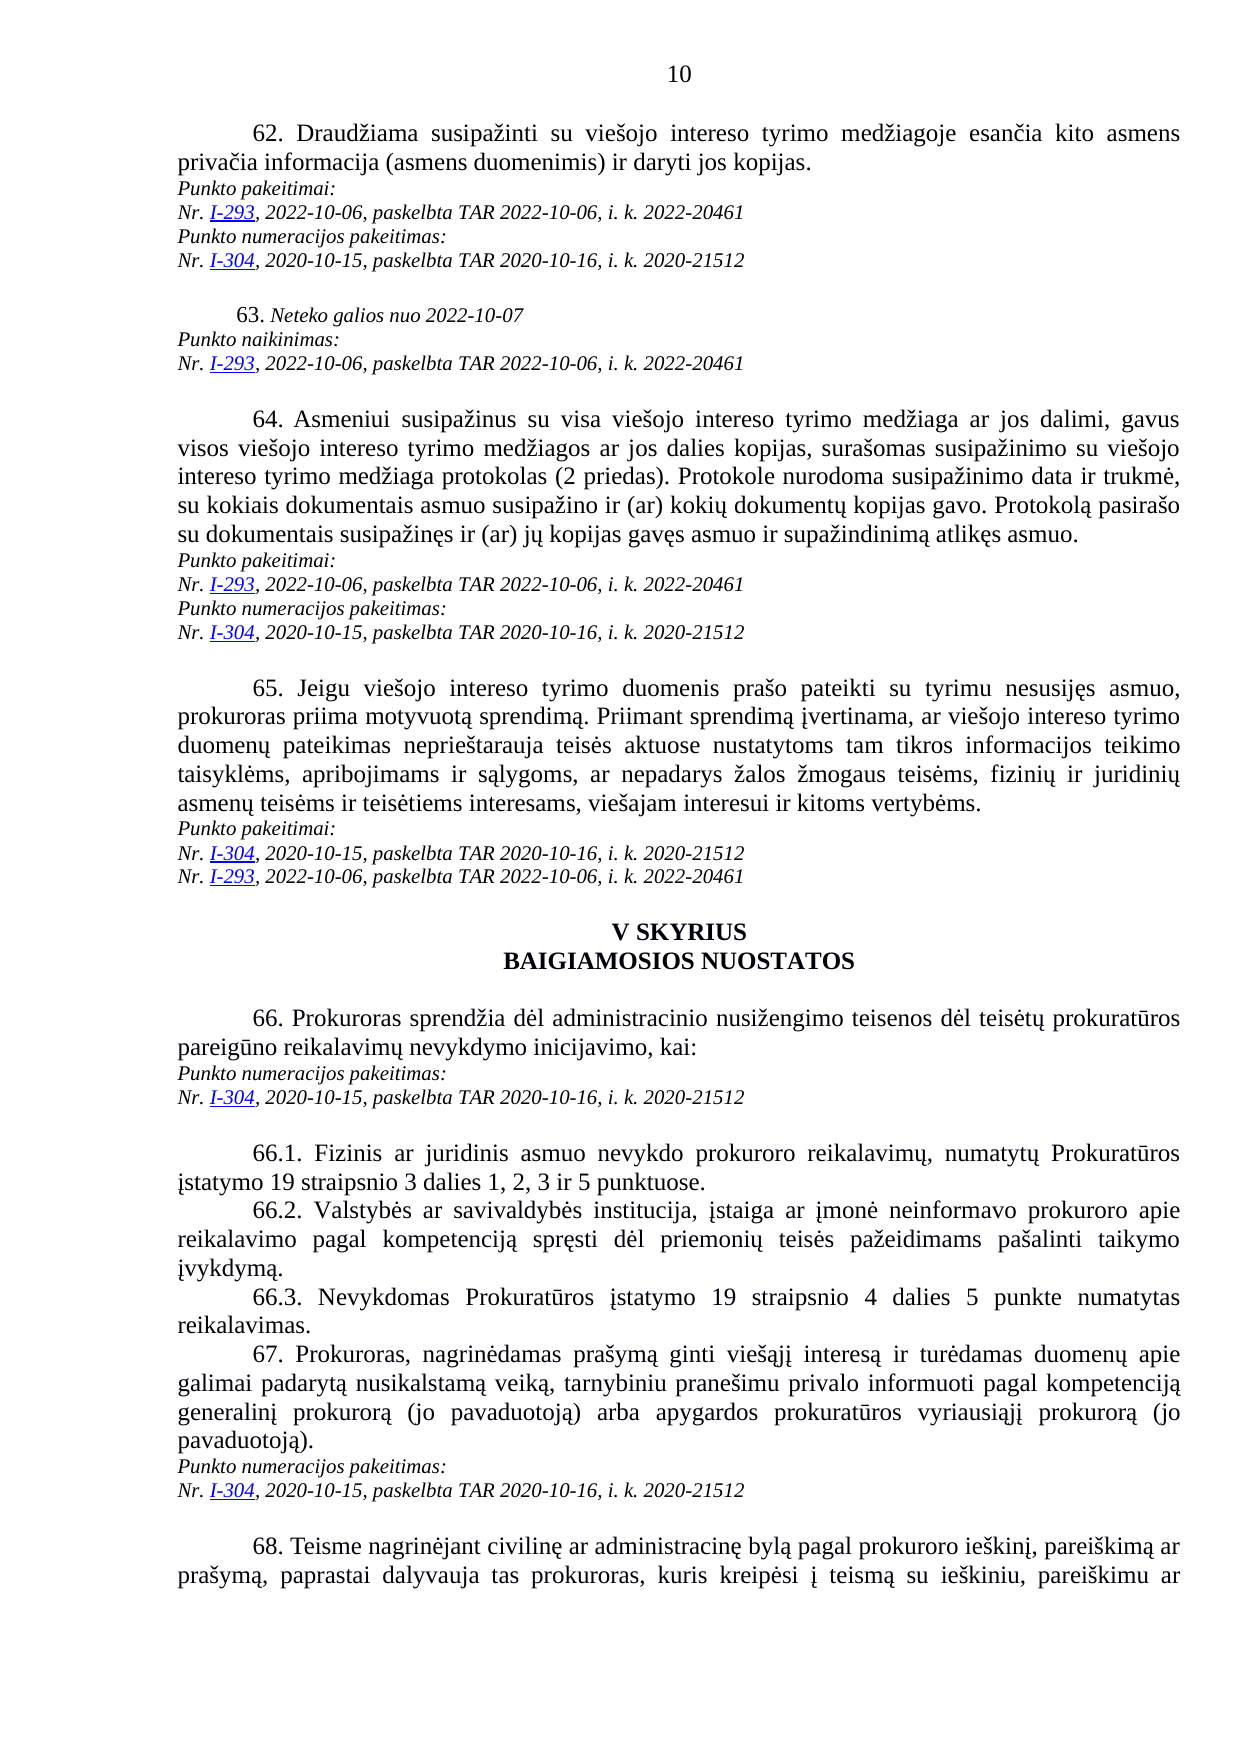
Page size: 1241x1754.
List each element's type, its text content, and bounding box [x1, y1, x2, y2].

text 66.1. Fizinis ar juridinis asmuo nevykdo prokuroro reikalavimų, numatytų Prokuratūros įstatymo 19 straipsnio 3 dalies 1, 2, 3 ir 5 punktuose. [177, 1138, 1181, 1195]
text Punkto pakeitimai: [177, 816, 1181, 840]
text V SKYRIUS [177, 917, 1181, 946]
text Nr. I-304, 2020-10-15, paskelbta TAR 2020-10-16, i. k. 2020-21512 [177, 1478, 1181, 1502]
text Nr. I-304, 2020-10-15, paskelbta TAR 2020-10-16, i. k. 2020-21512 [177, 248, 1181, 272]
text Punkto numeracijos pakeitimas: [177, 1061, 1181, 1085]
text 65. Jeigu viešojo intereso tyrimo duomenis prašo pateikti su tyrimu nesusijęs asmuo, prokuroras priima motyvuotą sprendimą. Priimant sprendimą įvertinama, ar viešojo intereso tyrimo duomenų pateikimas neprieštarauja teisės aktuose nustatytoms tam tikros informacijos teikimo taisyklėms, apribojimams ir sąlygoms, ar nepadarys žalos žmogaus teisėms, fizinių ir juridinių asmenų teisėms ir teisėtiems interesams, viešajam interesui ir kitoms vertybėms. [177, 673, 1181, 816]
text Nr. I-293, 2022-10-06, paskelbta TAR 2022-10-06, i. k. 2022-20461 [177, 572, 1181, 596]
text Nr. I-304, 2020-10-15, paskelbta TAR 2020-10-16, i. k. 2020-21512 [177, 840, 1181, 864]
text 66.3. Nevykdomas Prokuratūros įstatymo 19 straipsnio 4 dalies 5 punkte numatytas reikalavimas. [177, 1282, 1181, 1339]
text 67. Prokuroras, nagrinėdamas prašymą ginti viešąjį interesą ir turėdamas duomenų apie galimai padarytą nusikalstamą veiką, tarnybiniu pranešimu privalo informuoti pagal kompetenciją generalinį prokurorą (jo pavaduotoją) arba apygardos prokuratūros vyriausiąjį prokurorą (jo pavaduotoją). [177, 1339, 1181, 1454]
text 66. Prokuroras sprendžia dėl administracinio nusižengimo teisenos dėl teisėtų prokuratūros pareigūno reikalavimų nevykdymo inicijavimo, kai: [177, 1003, 1181, 1061]
text Punkto pakeitimai: [177, 176, 1181, 200]
text Punkto pakeitimai: [177, 548, 1181, 572]
text Punkto numeracijos pakeitimas: [177, 1454, 1181, 1478]
text Nr. I-293, 2022-10-06, paskelbta TAR 2022-10-06, i. k. 2022-20461 [177, 200, 1181, 224]
text Nr. I-293, 2022-10-06, paskelbta TAR 2022-10-06, i. k. 2022-20461 [177, 864, 1181, 888]
text Punkto numeracijos pakeitimas: [177, 596, 1181, 620]
text 68. Teisme nagrinėjant civilinę ar administracinę bylą pagal prokuroro ieškinį, pareiškimą ar prašymą, paprastai dalyvauja tas prokuroras, kuris kreipėsi į teismą su ieškiniu, pareiškimu ar [177, 1531, 1181, 1588]
text 62. Draudžiama susipažinti su viešojo intereso tyrimo medžiagoje esančia kito asmens privačia informacija (asmens duomenimis) ir daryti jos kopijas. [177, 118, 1181, 176]
text Nr. I-304, 2020-10-15, paskelbta TAR 2020-10-16, i. k. 2020-21512 [177, 620, 1181, 644]
text BAIGIAMOSIOS NUOSTATOS [177, 946, 1181, 975]
text Punkto naikinimas: [177, 327, 1181, 351]
text 63. Neteko galios nuo 2022-10-07 [177, 301, 1181, 327]
text Punkto numeracijos pakeitimas: [177, 224, 1181, 248]
text 66.2. Valstybės ar savivaldybės institucija, įstaiga ar įmonė neinformavo prokuroro apie reikalavimo pagal kompetenciją spręsti dėl priemonių teisės pažeidimams pašalinti taikymo įvykdymą. [177, 1195, 1181, 1282]
text Nr. I-304, 2020-10-15, paskelbta TAR 2020-10-16, i. k. 2020-21512 [177, 1085, 1181, 1109]
text 64. Asmeniui susipažinus su visa viešojo intereso tyrimo medžiaga ar jos dalimi, gavus visos viešojo intereso tyrimo medžiagos ar jos dalies kopijas, surašomas susipažinimo su viešojo intereso tyrimo medžiaga protokolas (2 priedas). Protokole nurodoma susipažinimo data ir trukmė, su kokiais dokumentais asmuo susipažino ir (ar) kokių dokumentų kopijas gavo. Protokolą pasirašo su dokumentais susipažinęs ir (ar) jų kopijas gavęs asmuo ir supažindinimą atlikęs asmuo. [177, 404, 1181, 548]
text Nr. I-293, 2022-10-06, paskelbta TAR 2022-10-06, i. k. 2022-20461 [177, 351, 1181, 375]
